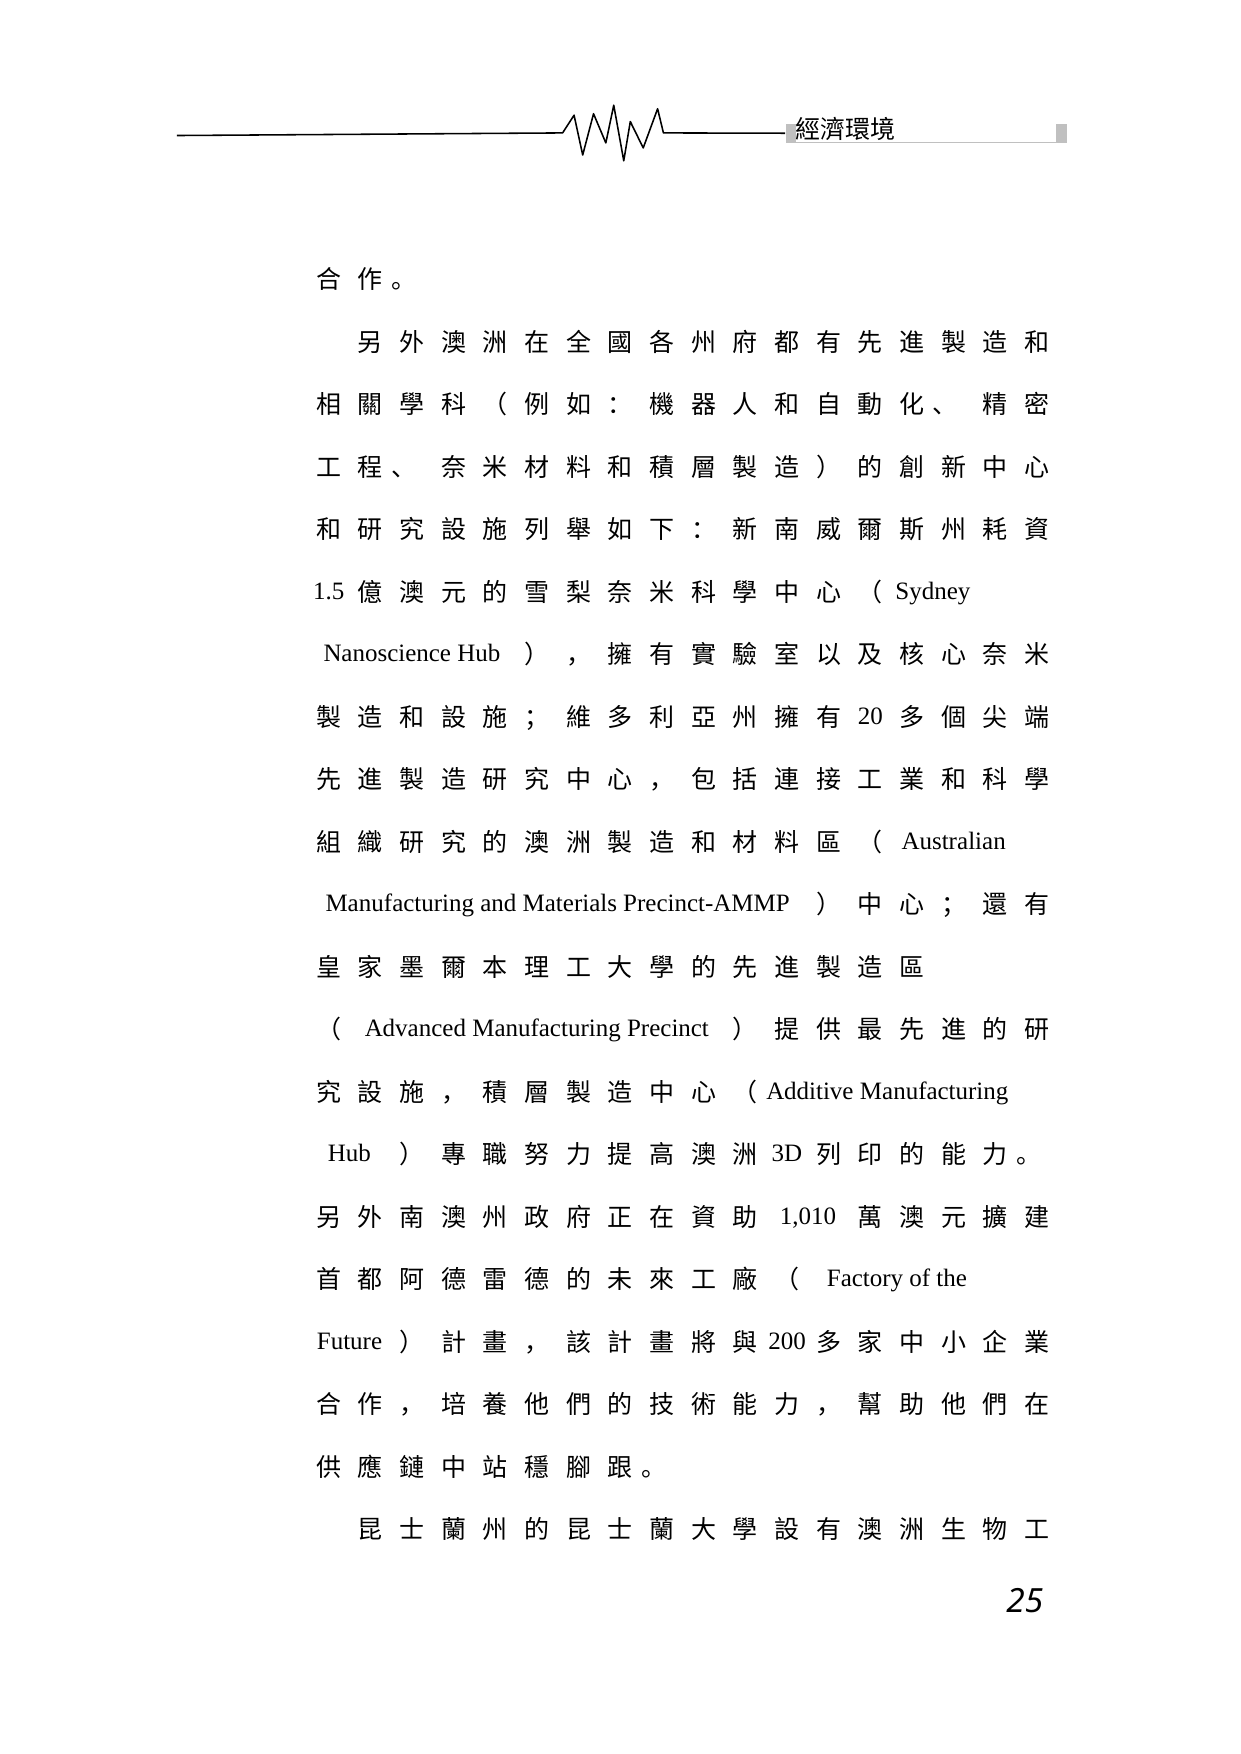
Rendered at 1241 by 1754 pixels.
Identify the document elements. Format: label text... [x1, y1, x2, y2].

text 合作。 [281, 236, 1058, 299]
text 另外澳洲在全國各州府都有先進製造和相關學科（例如：機器人和自動化、精密工程、奈米材料和積層製造）的創新中心和研究設施列舉如下：新南威爾斯州耗資1.5億澳元的雪梨奈米科學中心（Sydney Nanoscience Hub），擁有實驗室以及核心奈米製造和設施；維多利亞州擁有20多個尖端先進製造研究中心，包括連接工業和科學組織研究的澳洲製造和材料區（Australian Manufacturing and Materials Precinct-AMMP）中心；還有皇家墨爾本理工大學的先進製造區（Advanced Manufacturing Precinct）提供最先進的研究設施，積層製造中心（Additive Manufacturing Hub）專職努力提高澳洲3D列印的能力。另外南澳州政府正在資助1,010萬澳元擴建首都阿德雷德的未來工廠（Factory of the Future）計畫，該計畫將與200多家中小企業合作，培養他們的技術能力，幫助他們在供應鏈中站穩腳跟。 [281, 299, 1058, 1486]
text 昆士蘭州的昆士蘭大學設有澳洲生物工 [281, 1486, 1058, 1549]
